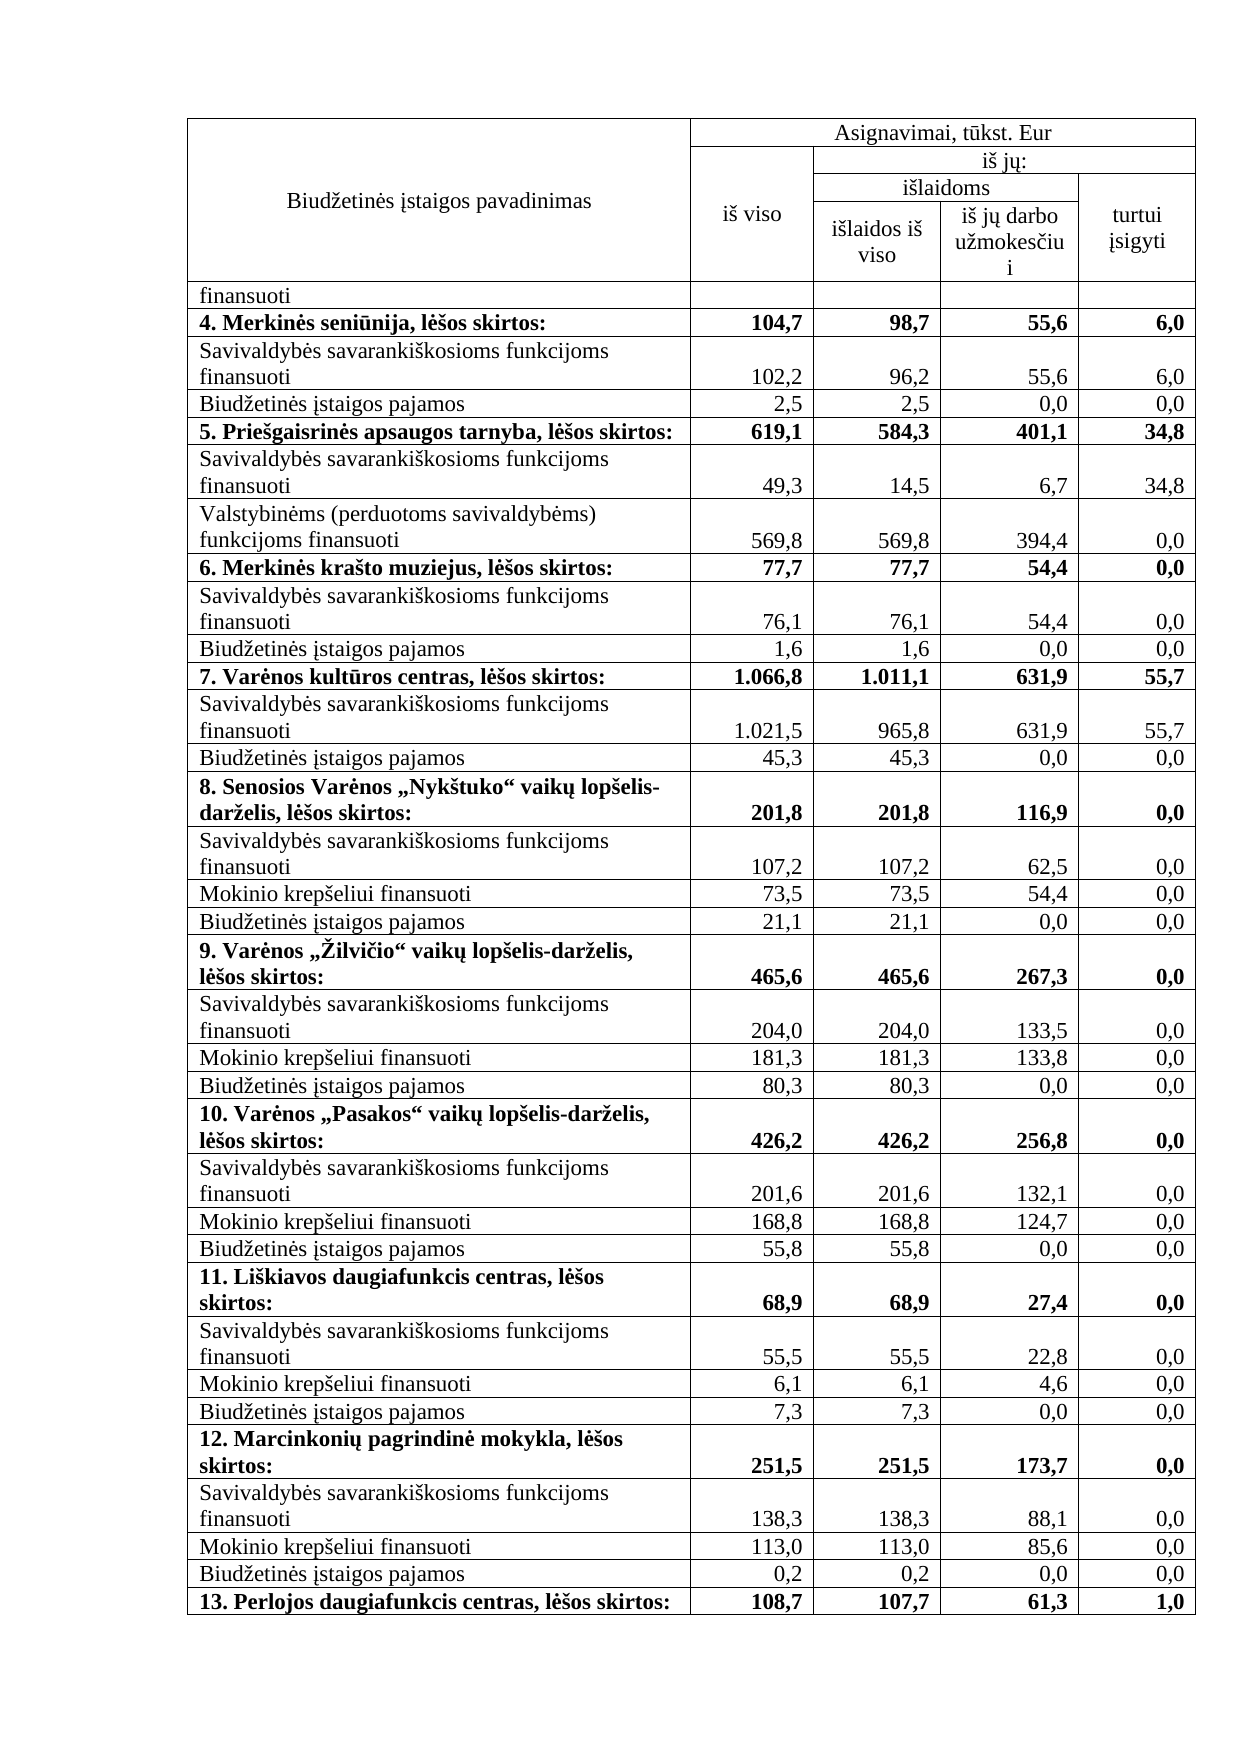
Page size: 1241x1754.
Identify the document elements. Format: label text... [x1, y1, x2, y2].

table_cell 22,8 [941, 1317, 1078, 1369]
table_cell 88,1 [941, 1479, 1078, 1532]
table_cell 5. Priešgaisrinės apsaugos tarnyba, lėšos skirtos: [188, 418, 690, 444]
table_cell 4. Merkinės seniūnija, lėšos skirtos: [188, 309, 690, 336]
table_cell 584,3 [814, 418, 940, 444]
table_cell 168,8 [814, 1208, 940, 1234]
table_cell 6,0 [1079, 337, 1195, 389]
table_cell 55,7 [1079, 663, 1195, 689]
table_cell 0,0 [941, 1398, 1078, 1424]
table_cell 55,5 [814, 1317, 940, 1369]
table_cell Biudžetinės įstaigos pajamos [188, 390, 690, 417]
table_cell 204,0 [691, 990, 813, 1043]
table_cell 104,7 [691, 309, 813, 336]
table_cell 55,8 [814, 1235, 940, 1262]
table_cell [1079, 282, 1195, 308]
table_header Biudžetinės įstaigos pavadinimas [188, 119, 690, 281]
table_cell 132,1 [941, 1154, 1078, 1207]
table_cell Mokinio krepšeliui finansuoti [188, 1533, 690, 1559]
table_cell 201,6 [691, 1154, 813, 1207]
table_cell Biudžetinės įstaigos pajamos [188, 635, 690, 662]
table_cell 2,5 [814, 390, 940, 417]
table_cell Mokinio krepšeliui finansuoti [188, 1370, 690, 1397]
table_cell 168,8 [691, 1208, 813, 1234]
table_cell 54,4 [941, 554, 1078, 581]
table_cell 0,0 [1079, 908, 1195, 934]
table_cell 0,0 [1079, 1479, 1195, 1532]
table_cell 0,0 [1079, 744, 1195, 771]
table_cell 256,8 [941, 1099, 1078, 1153]
table_cell 0,2 [814, 1560, 940, 1587]
table_cell Biudžetinės įstaigos pajamos [188, 1235, 690, 1262]
table_cell 113,0 [814, 1533, 940, 1559]
table_cell 0,0 [1079, 1317, 1195, 1369]
table_cell 0,0 [1079, 1560, 1195, 1587]
table_cell iš viso [691, 147, 813, 281]
table_cell Savivaldybės savarankiškosioms funkcijoms finansuoti [188, 1154, 690, 1207]
table_cell 68,9 [691, 1263, 813, 1316]
table_cell 9. Varėnos „Žilvičio“ vaikų lopšelis-darželis, lėšos skirtos: [188, 935, 690, 989]
table_cell [941, 282, 1078, 308]
table_cell 0,0 [1079, 554, 1195, 581]
table_cell 251,5 [814, 1425, 940, 1478]
table_cell 13. Perlojos daugiafunkcis centras, lėšos skirtos: [188, 1588, 690, 1614]
table_cell 55,6 [941, 337, 1078, 389]
table_cell 55,5 [691, 1317, 813, 1369]
table_cell 98,7 [814, 309, 940, 336]
table_cell 0,0 [1079, 827, 1195, 879]
table_cell 1,6 [691, 635, 813, 662]
table_cell 10. Varėnos „Pasakos“ vaikų lopšelis-darželis, lėšos skirtos: [188, 1099, 690, 1153]
table_cell 0,0 [1079, 772, 1195, 826]
table_cell 108,7 [691, 1588, 813, 1614]
table_cell 68,9 [814, 1263, 940, 1316]
table_cell Biudžetinės įstaigos pajamos [188, 908, 690, 934]
table_cell 631,9 [941, 690, 1078, 743]
table_cell 0,0 [1079, 1044, 1195, 1071]
table_cell 107,2 [814, 827, 940, 879]
table_cell 1.011,1 [814, 663, 940, 689]
table_cell 2,5 [691, 390, 813, 417]
table_cell 76,1 [814, 582, 940, 634]
table_cell 0,0 [1079, 582, 1195, 634]
table_cell išlaidoms [814, 174, 1078, 201]
table_cell Savivaldybės savarankiškosioms funkcijoms finansuoti [188, 337, 690, 389]
table_cell 0,0 [1079, 1154, 1195, 1207]
table_cell išlaidos iš viso [814, 202, 940, 281]
table_cell 6,7 [941, 445, 1078, 498]
table_cell 12. Marcinkonių pagrindinė mokykla, lėšos skirtos: [188, 1425, 690, 1478]
table_cell 0,0 [1079, 880, 1195, 907]
table_cell 27,4 [941, 1263, 1078, 1316]
table_cell 62,5 [941, 827, 1078, 879]
table_cell 61,3 [941, 1588, 1078, 1614]
table_cell 96,2 [814, 337, 940, 389]
table_cell 55,7 [1079, 690, 1195, 743]
table_header Asignavimai, tūkst. Eur [691, 119, 1195, 146]
table_cell 107,7 [814, 1588, 940, 1614]
table_cell 0,0 [1079, 390, 1195, 417]
table_cell 55,6 [941, 309, 1078, 336]
table_cell 1,6 [814, 635, 940, 662]
table_cell [814, 282, 940, 308]
table_cell 45,3 [691, 744, 813, 771]
table_cell 6. Merkinės krašto muziejus, lėšos skirtos: [188, 554, 690, 581]
table_cell 0,0 [1079, 1263, 1195, 1316]
table_cell 8. Senosios Varėnos „Nykštuko“ vaikų lopšelis-darželis, lėšos skirtos: [188, 772, 690, 826]
table_cell 80,3 [691, 1072, 813, 1098]
table_cell 426,2 [814, 1099, 940, 1153]
table_cell 138,3 [691, 1479, 813, 1532]
table_cell 7. Varėnos kultūros centras, lėšos skirtos: [188, 663, 690, 689]
table_cell finansuoti [188, 282, 690, 308]
table_cell 201,8 [814, 772, 940, 826]
table_cell 0,0 [941, 635, 1078, 662]
table_cell 7,3 [691, 1398, 813, 1424]
table_cell 0,0 [941, 1560, 1078, 1587]
table_cell 465,6 [691, 935, 813, 989]
table_cell 0,0 [1079, 1072, 1195, 1098]
table_cell 102,2 [691, 337, 813, 389]
table_cell 21,1 [691, 908, 813, 934]
table_cell 0,0 [941, 390, 1078, 417]
table_cell [691, 282, 813, 308]
table_cell Savivaldybės savarankiškosioms funkcijoms finansuoti [188, 1317, 690, 1369]
table_cell 173,7 [941, 1425, 1078, 1478]
table_cell 21,1 [814, 908, 940, 934]
table_cell 201,6 [814, 1154, 940, 1207]
table_cell 426,2 [691, 1099, 813, 1153]
table_cell 0,0 [941, 908, 1078, 934]
table_cell 204,0 [814, 990, 940, 1043]
table_cell Valstybinėms (perduotoms savivaldybėms) funkcijoms finansuoti [188, 499, 690, 553]
table_cell turtui įsigyti [1079, 174, 1195, 281]
table_cell 49,3 [691, 445, 813, 498]
table_cell 11. Liškiavos daugiafunkcis centras, lėšos skirtos: [188, 1263, 690, 1316]
table_cell 4,6 [941, 1370, 1078, 1397]
table_cell 465,6 [814, 935, 940, 989]
table_cell 0,0 [1079, 935, 1195, 989]
table_cell 569,8 [814, 499, 940, 553]
table_cell 394,4 [941, 499, 1078, 553]
table_cell Biudžetinės įstaigos pajamos [188, 744, 690, 771]
table_cell 45,3 [814, 744, 940, 771]
table_cell Biudžetinės įstaigos pajamos [188, 1560, 690, 1587]
table_cell Savivaldybės savarankiškosioms funkcijoms finansuoti [188, 827, 690, 879]
table_cell 14,5 [814, 445, 940, 498]
table_cell 619,1 [691, 418, 813, 444]
table_cell 0,0 [941, 1235, 1078, 1262]
table_cell 0,2 [691, 1560, 813, 1587]
table_cell Savivaldybės savarankiškosioms funkcijoms finansuoti [188, 990, 690, 1043]
table_cell Biudžetinės įstaigos pajamos [188, 1072, 690, 1098]
table_cell iš jų darbo užmokesčiui [941, 202, 1078, 281]
table_cell 6,1 [814, 1370, 940, 1397]
table_cell 631,9 [941, 663, 1078, 689]
table_cell 0,0 [1079, 1370, 1195, 1397]
table_cell Mokinio krepšeliui finansuoti [188, 1044, 690, 1071]
table_cell 251,5 [691, 1425, 813, 1478]
table_cell 124,7 [941, 1208, 1078, 1234]
table_cell 6,1 [691, 1370, 813, 1397]
table_cell 0,0 [1079, 1398, 1195, 1424]
table_cell Savivaldybės savarankiškosioms funkcijoms finansuoti [188, 690, 690, 743]
table_cell 54,4 [941, 582, 1078, 634]
table_cell 181,3 [814, 1044, 940, 1071]
table_cell 54,4 [941, 880, 1078, 907]
table_cell 113,0 [691, 1533, 813, 1559]
table_cell iš jų: [814, 147, 1195, 173]
table_cell 1.066,8 [691, 663, 813, 689]
table_cell Savivaldybės savarankiškosioms funkcijoms finansuoti [188, 1479, 690, 1532]
table_cell 7,3 [814, 1398, 940, 1424]
table_cell Mokinio krepšeliui finansuoti [188, 880, 690, 907]
table_cell 569,8 [691, 499, 813, 553]
table_cell 0,0 [1079, 990, 1195, 1043]
table_cell 133,8 [941, 1044, 1078, 1071]
table_cell 34,8 [1079, 418, 1195, 444]
table_cell Savivaldybės savarankiškosioms funkcijoms finansuoti [188, 445, 690, 498]
table_cell 401,1 [941, 418, 1078, 444]
table_cell Mokinio krepšeliui finansuoti [188, 1208, 690, 1234]
table_cell 965,8 [814, 690, 940, 743]
table_cell 0,0 [1079, 1208, 1195, 1234]
table_cell 116,9 [941, 772, 1078, 826]
table_cell 73,5 [691, 880, 813, 907]
table_cell 0,0 [1079, 1425, 1195, 1478]
table_cell 181,3 [691, 1044, 813, 1071]
table_cell 0,0 [1079, 1235, 1195, 1262]
table_cell 73,5 [814, 880, 940, 907]
table_cell 55,8 [691, 1235, 813, 1262]
table_cell Biudžetinės įstaigos pajamos [188, 1398, 690, 1424]
table_cell 1.021,5 [691, 690, 813, 743]
table_cell 0,0 [1079, 1099, 1195, 1153]
table_cell 0,0 [941, 1072, 1078, 1098]
table_cell 138,3 [814, 1479, 940, 1532]
table_cell 0,0 [941, 744, 1078, 771]
table_cell 80,3 [814, 1072, 940, 1098]
table_cell 6,0 [1079, 309, 1195, 336]
table_cell 201,8 [691, 772, 813, 826]
table_cell 77,7 [691, 554, 813, 581]
table_cell 85,6 [941, 1533, 1078, 1559]
table_cell 76,1 [691, 582, 813, 634]
table_cell 34,8 [1079, 445, 1195, 498]
table_cell 107,2 [691, 827, 813, 879]
table_cell 0,0 [1079, 1533, 1195, 1559]
table_cell 0,0 [1079, 635, 1195, 662]
table_cell 77,7 [814, 554, 940, 581]
table_cell 133,5 [941, 990, 1078, 1043]
table_cell 267,3 [941, 935, 1078, 989]
table_cell 1,0 [1079, 1588, 1195, 1614]
table_cell Savivaldybės savarankiškosioms funkcijoms finansuoti [188, 582, 690, 634]
table_cell 0,0 [1079, 499, 1195, 553]
